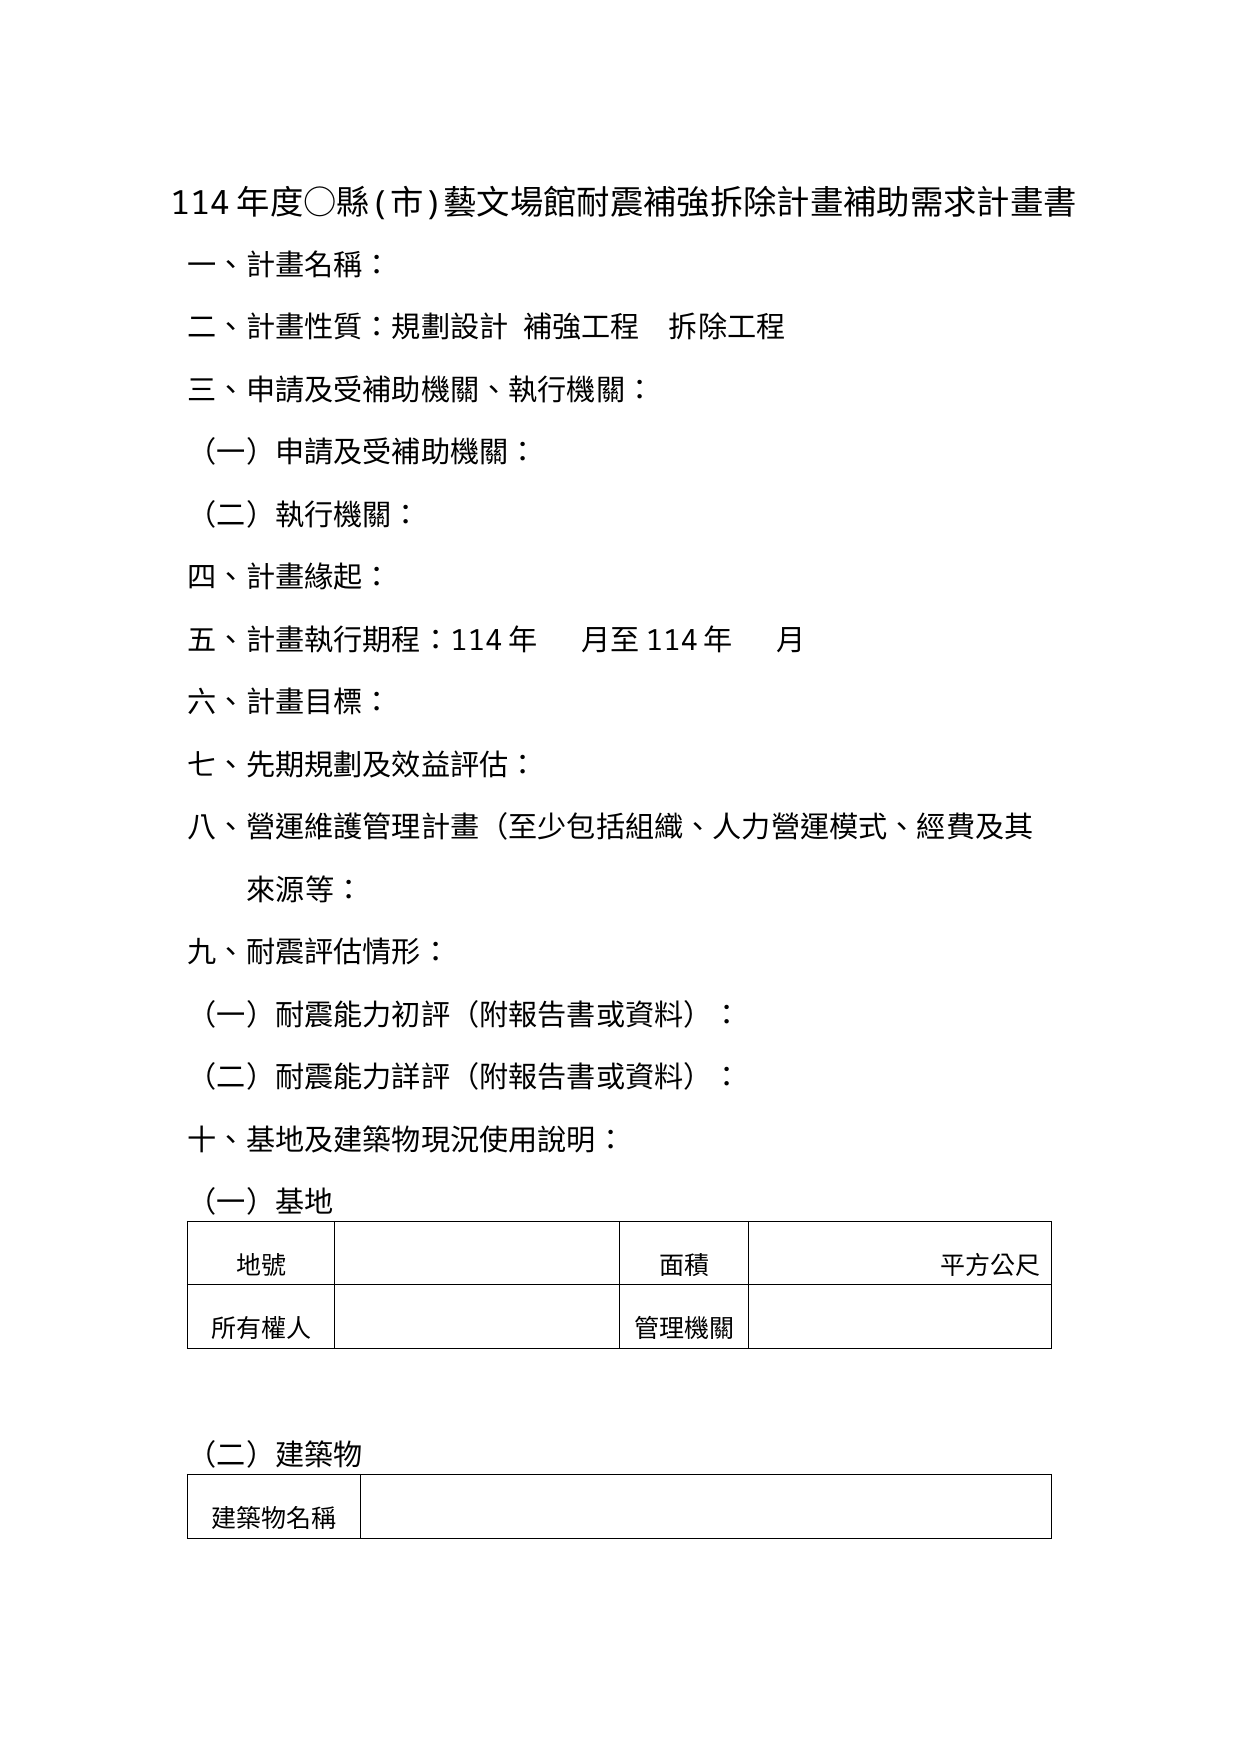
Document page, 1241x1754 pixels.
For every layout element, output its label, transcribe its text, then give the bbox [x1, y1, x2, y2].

table_header 面積 [620, 1222, 748, 1284]
table_header [335, 1222, 619, 1284]
text 十、基地及建築物現況使用說明： [187, 1096, 1053, 1158]
table_header [361, 1475, 1051, 1537]
table_cell [749, 1285, 1051, 1348]
text 二、計畫性質：󠄀󠄀規󠄀劃設計 󠄀󠄀補強工程󠄀 󠄀󠄀拆除工程 [187, 283, 1053, 346]
table_header 地號 [188, 1222, 334, 1284]
text 九、耐震評估情形： [187, 908, 1053, 971]
text 七、先期規劃及效益評估： [187, 721, 1053, 783]
text 114年度○縣(市)藝文場館耐震補強拆除計畫補助需求計畫書 [158, 158, 1088, 221]
table_cell 所有權人 [188, 1285, 334, 1348]
text 四、計畫緣起： [187, 533, 1053, 596]
text （󠄀一）耐震能力初評（附報告書或資料）： [187, 971, 1053, 1033]
text 三、申請及󠄀受補助機關、執行機關： [187, 346, 1053, 408]
table_cell [335, 1285, 619, 1348]
text （二）執行機關： [187, 471, 1053, 533]
text 八、營運維護管理計畫（至少包括組織、人力營運模式、經費及其來源等： [187, 783, 1053, 908]
text （一）申請及受補助機關： [187, 408, 1053, 471]
text （一）基地 [187, 1158, 1053, 1221]
text 一、計畫名稱： [187, 221, 1053, 283]
text （二）建築物 [187, 1411, 1053, 1474]
text 六、計畫目標： [187, 658, 1053, 721]
table_cell 管理機關 [620, 1285, 748, 1348]
table_header 建築物名稱 [188, 1475, 360, 1537]
text 五、計畫執行期程：114年 月至114年 月 [187, 596, 1053, 658]
table_header 平方公尺 [749, 1222, 1051, 1284]
text （二）耐震能力詳評（附報告書或資料）： [187, 1033, 1053, 1096]
